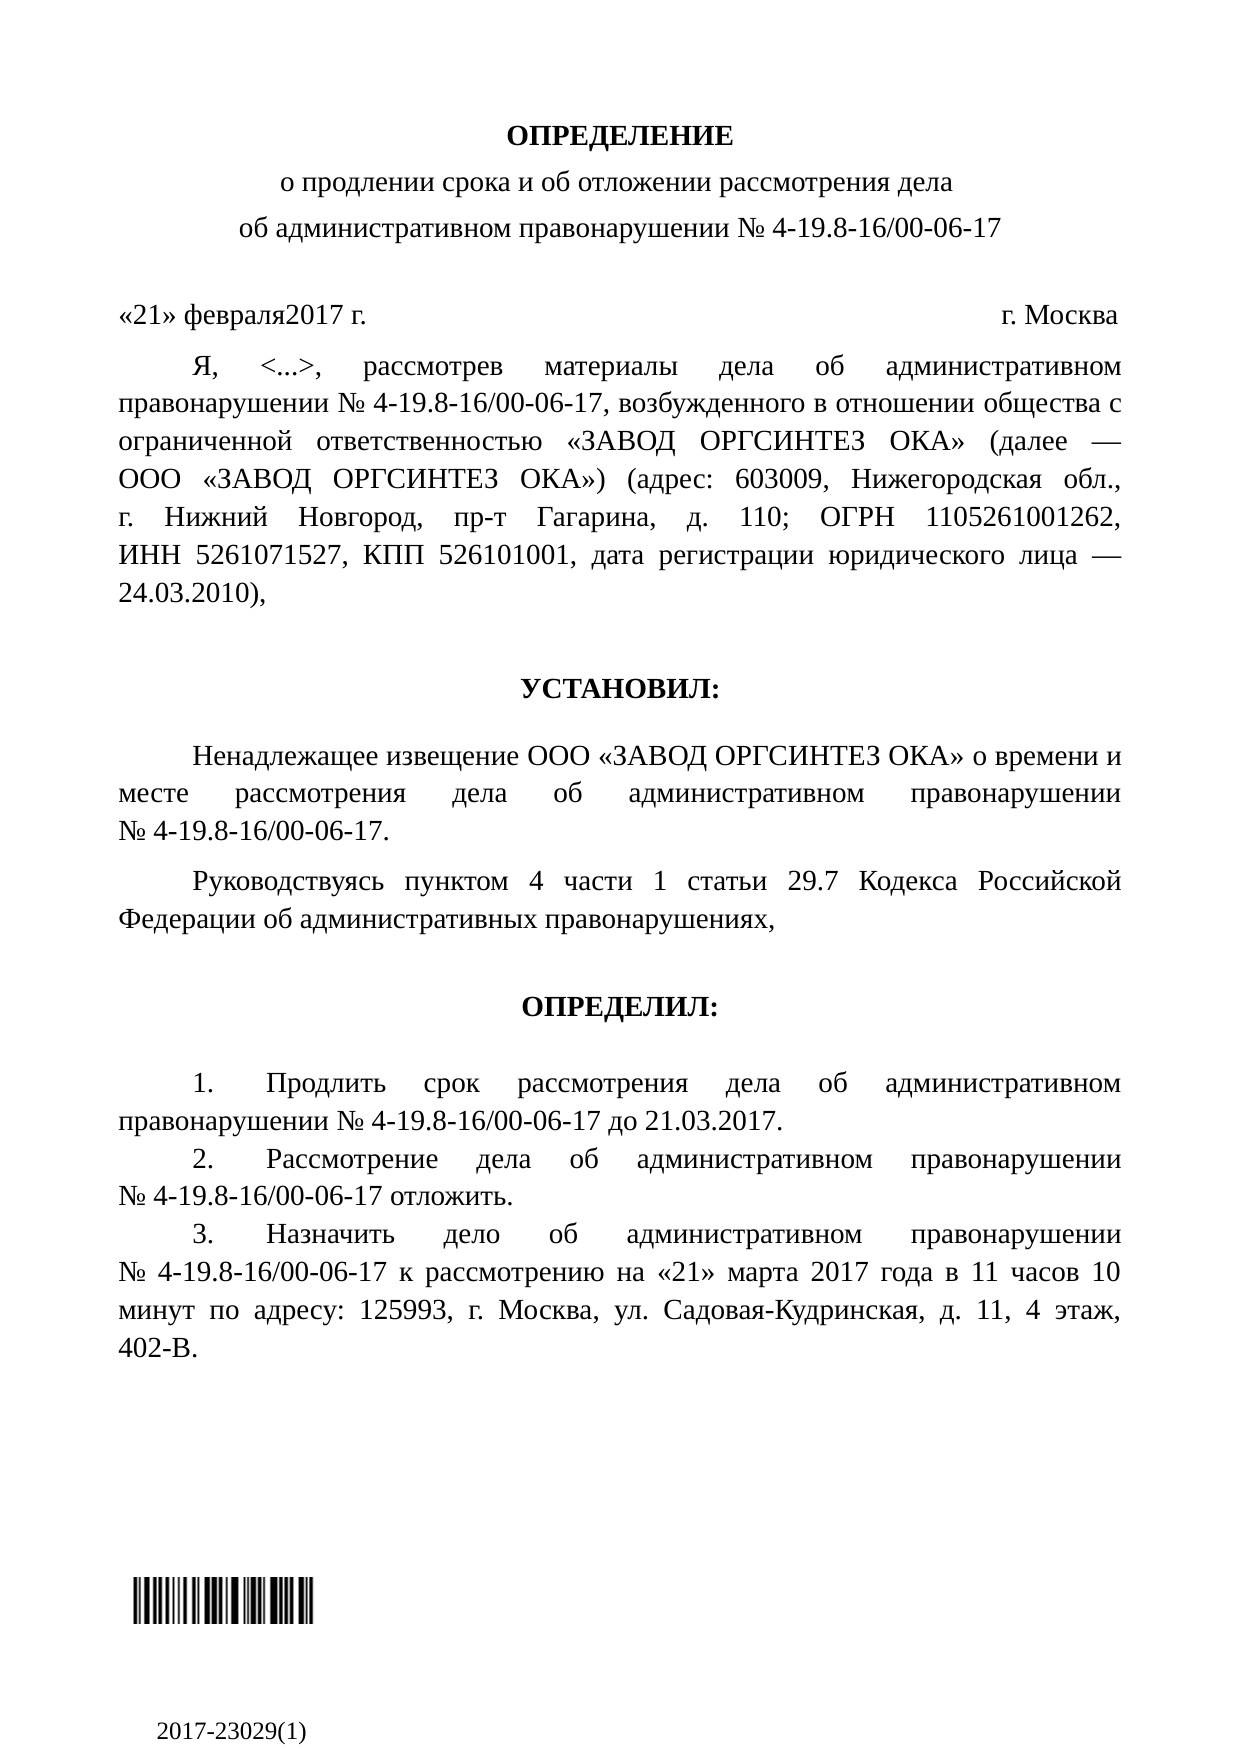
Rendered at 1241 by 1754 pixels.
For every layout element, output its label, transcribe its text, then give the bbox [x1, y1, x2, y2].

text об административном правонарушении № 4-19.8-16/00-06-17 [118, 210, 1122, 244]
text 2. Рассмотрение дела об административном правонарушении № 4-19.8-16/00-06-17 отложить. [118, 1136, 1122, 1212]
text о продлении срока и об отложении рассмотрения дела [118, 164, 1122, 198]
text Ненадлежащее извещение ООО «ЗАВОД ОРГСИНТЕЗ ОКА» о времени и месте рассмотрения дела об административном правонарушении № 4-19.8-16/00-06-17. [118, 733, 1122, 847]
text 3. Назначить дело об административном правонарушении № 4-19.8-16/00-06-17 к рассмотрению на «21» марта 2017 года в 11 часов 10 минут по адресу: 125993, г. Москва, ул. Садовая-Кудринская, д. 11, 4 этаж, 402-В. [118, 1212, 1122, 1363]
text ОПРЕДЕЛИЛ: [118, 985, 1122, 1023]
text Я, <...>, рассмотрев материалы дела об административном правонарушении № 4-19.8-16/00-06-17, возбужденного в отношении общества с ограниченной ответственностью «ЗАВОД ОРГСИНТЕЗ ОКА» (далее — ООО «ЗАВОД ОРГСИНТЕЗ ОКА») (адрес: 603009, Нижегородская обл., г. Нижний Новгород, пр-т Гагарина, д. 110; ОГРН 1105261001262, ИНН 5261071527, КПП 526101001, дата регистрации юридического лица — 24.03.2010), [118, 343, 1122, 608]
text «21» февраля2017 г. г. Москва [118, 297, 1122, 331]
text 1. Продлить срок рассмотрения дела об административном правонарушении № 4-19.8-16/00-06-17 до 21.03.2017. [118, 1061, 1122, 1136]
picture [118, 1577, 331, 1624]
text УСТАНОВИЛ: [118, 671, 1122, 704]
text Руководствуясь пунктом 4 части 1 статьи 29.7 Кодекса Российской Федерации об административных правонарушениях, [118, 859, 1122, 935]
text ОПРЕДЕЛЕНИЕ [118, 118, 1122, 152]
